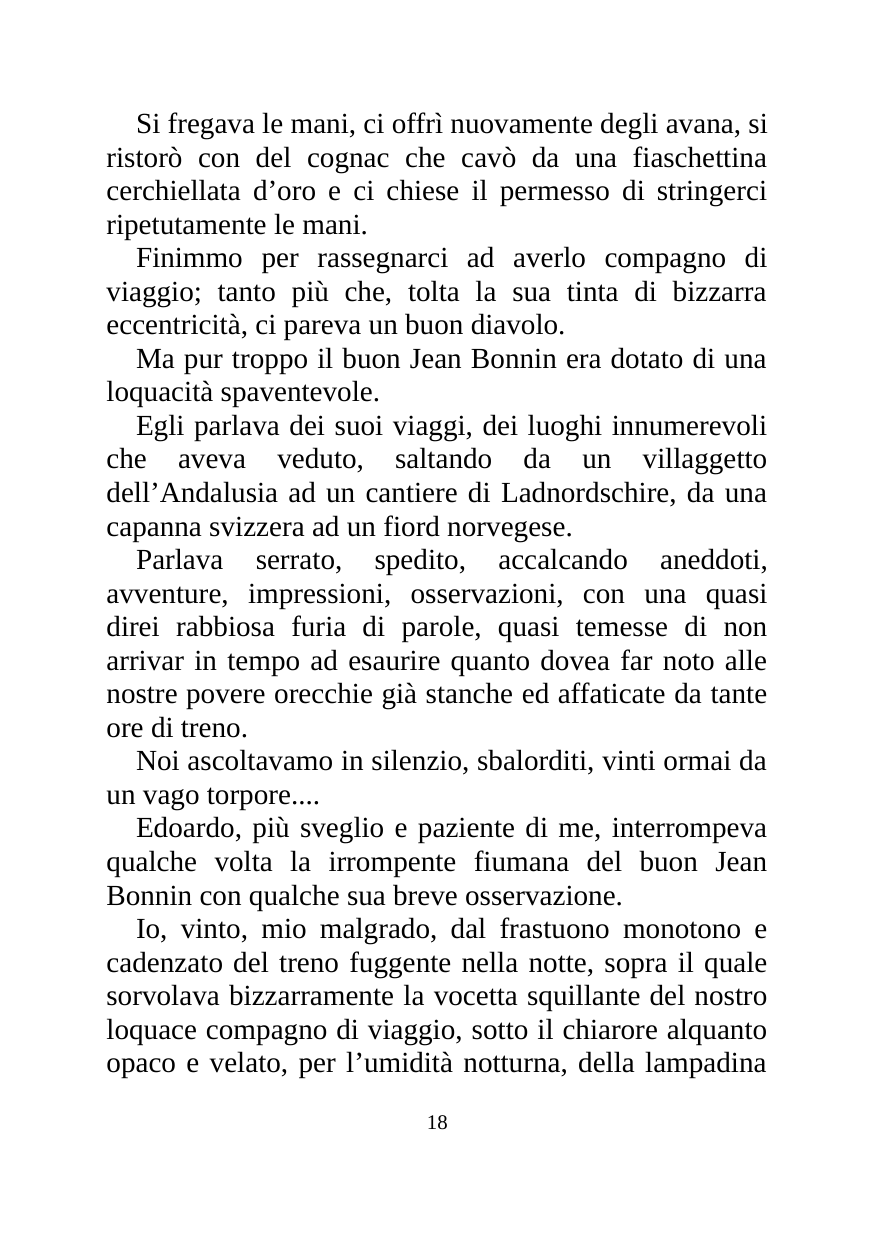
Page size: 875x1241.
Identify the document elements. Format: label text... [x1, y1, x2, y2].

text Egli parlava dei suoi viaggi, dei luoghi innumerevoli che aveva veduto, saltando da un villaggetto dell’Andalusia ad un cantiere di Ladnordschire, da una capanna svizzera ad un fiord norvegese. [106, 408, 768, 542]
text Io, vinto, mio malgrado, dal frastuono monotono e cadenzato del treno fuggente nella notte, sopra il quale sorvolava bizzarramente la vocetta squillante del nostro loquace compagno di viaggio, sotto il chiarore alquanto opaco e velato, per l’umidità notturna, della lampadina [106, 911, 768, 1079]
text Ma pur troppo il buon Jean Bonnin era dotato di una loquacità spaventevole. [106, 341, 768, 408]
text Finimmo per rassegnarci ad averlo compagno di viaggio; tanto più che, tolta la sua tinta di bizzarra eccentricità, ci pareva un buon diavolo. [106, 240, 768, 341]
text Parlava serrato, spedito, accalcando aneddoti, avventure, impressioni, osservazioni, con una quasi direi rabbiosa furia di parole, quasi temesse di non arrivar in tempo ad esaurire quanto dovea far noto alle nostre povere orecchie già stanche ed affaticate da tante ore di treno. [106, 542, 768, 743]
text Si fregava le mani, ci offrì nuovamente degli avana, si ristorò con del cognac che cavò da una fiaschettina cerchiellata d’oro e ci chiese il permesso di stringerci ripetutamente le mani. [106, 106, 768, 240]
text Noi ascoltavamo in silenzio, sbalorditi, vinti ormai da un vago torpore.... [106, 743, 768, 811]
text Edoardo, più sveglio e paziente di me, interrompeva qualche volta la irrompente fiumana del buon Jean Bonnin con qualche sua breve osservazione. [106, 811, 768, 911]
